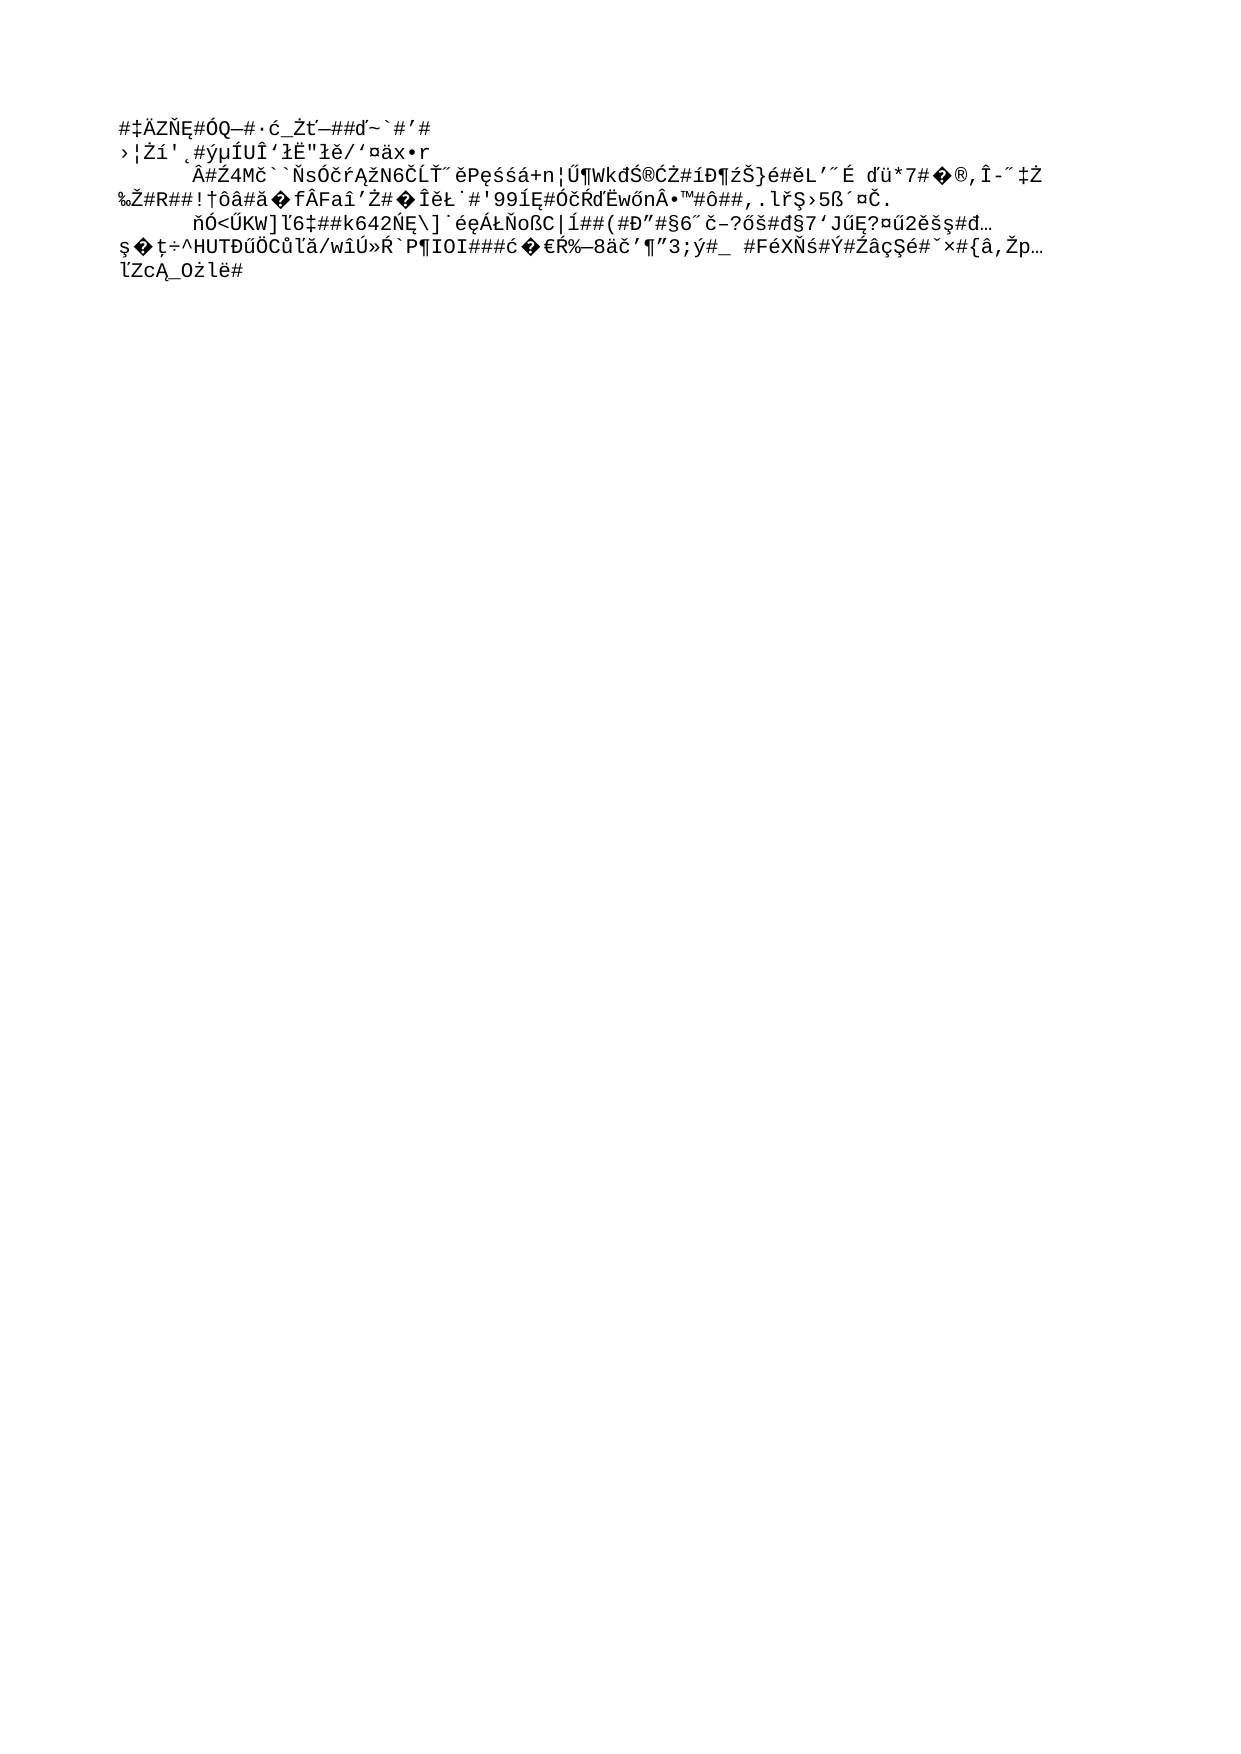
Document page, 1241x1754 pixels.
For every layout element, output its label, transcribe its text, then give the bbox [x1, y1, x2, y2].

text #‡ÄZŇĘ#ÓQ—#·ć_Żť—##ď~`#’# ›¦Żí'˛#ýµÍUÎ‘łË"łě/‘¤äx•r Â#Ź4Mč``ŇsÓčŕĄžN6ČĹŤ˝ěPęśśá+n¦Ű¶WkđŚ®ĆŻ#íĐ¶źŠ}é#ěL’˝É ďü*7#�®,Î-˝‡Ż‰Ž#R##!†ôâ#ă�fÂFaî’Ż#�ÎěŁ˙#'99ĺĘ#ÓčŔďËwőnÂ•™#ô##,.lřŞ›5ß´¤Č. ňÓ<ŰKW]ľ6‡##k642ŃĘ\]˙éęÁŁŇoßC|ĺ##(#Đ”#§6˝č–?őš#­đ§7‘JűĘ?¤ű2ěšş#đ…ş�ţ÷^HUTĐűÖCůľă/wîÚ»Ŕ`P¶IOI###ć�€Ŕ%—8äč’¶”3;ý#_ #FéXŇś#Ý#ŹâçŞé#ˇ×#{â,Žp…ľZcĄ_Ożlë# [118, 118, 1122, 284]
